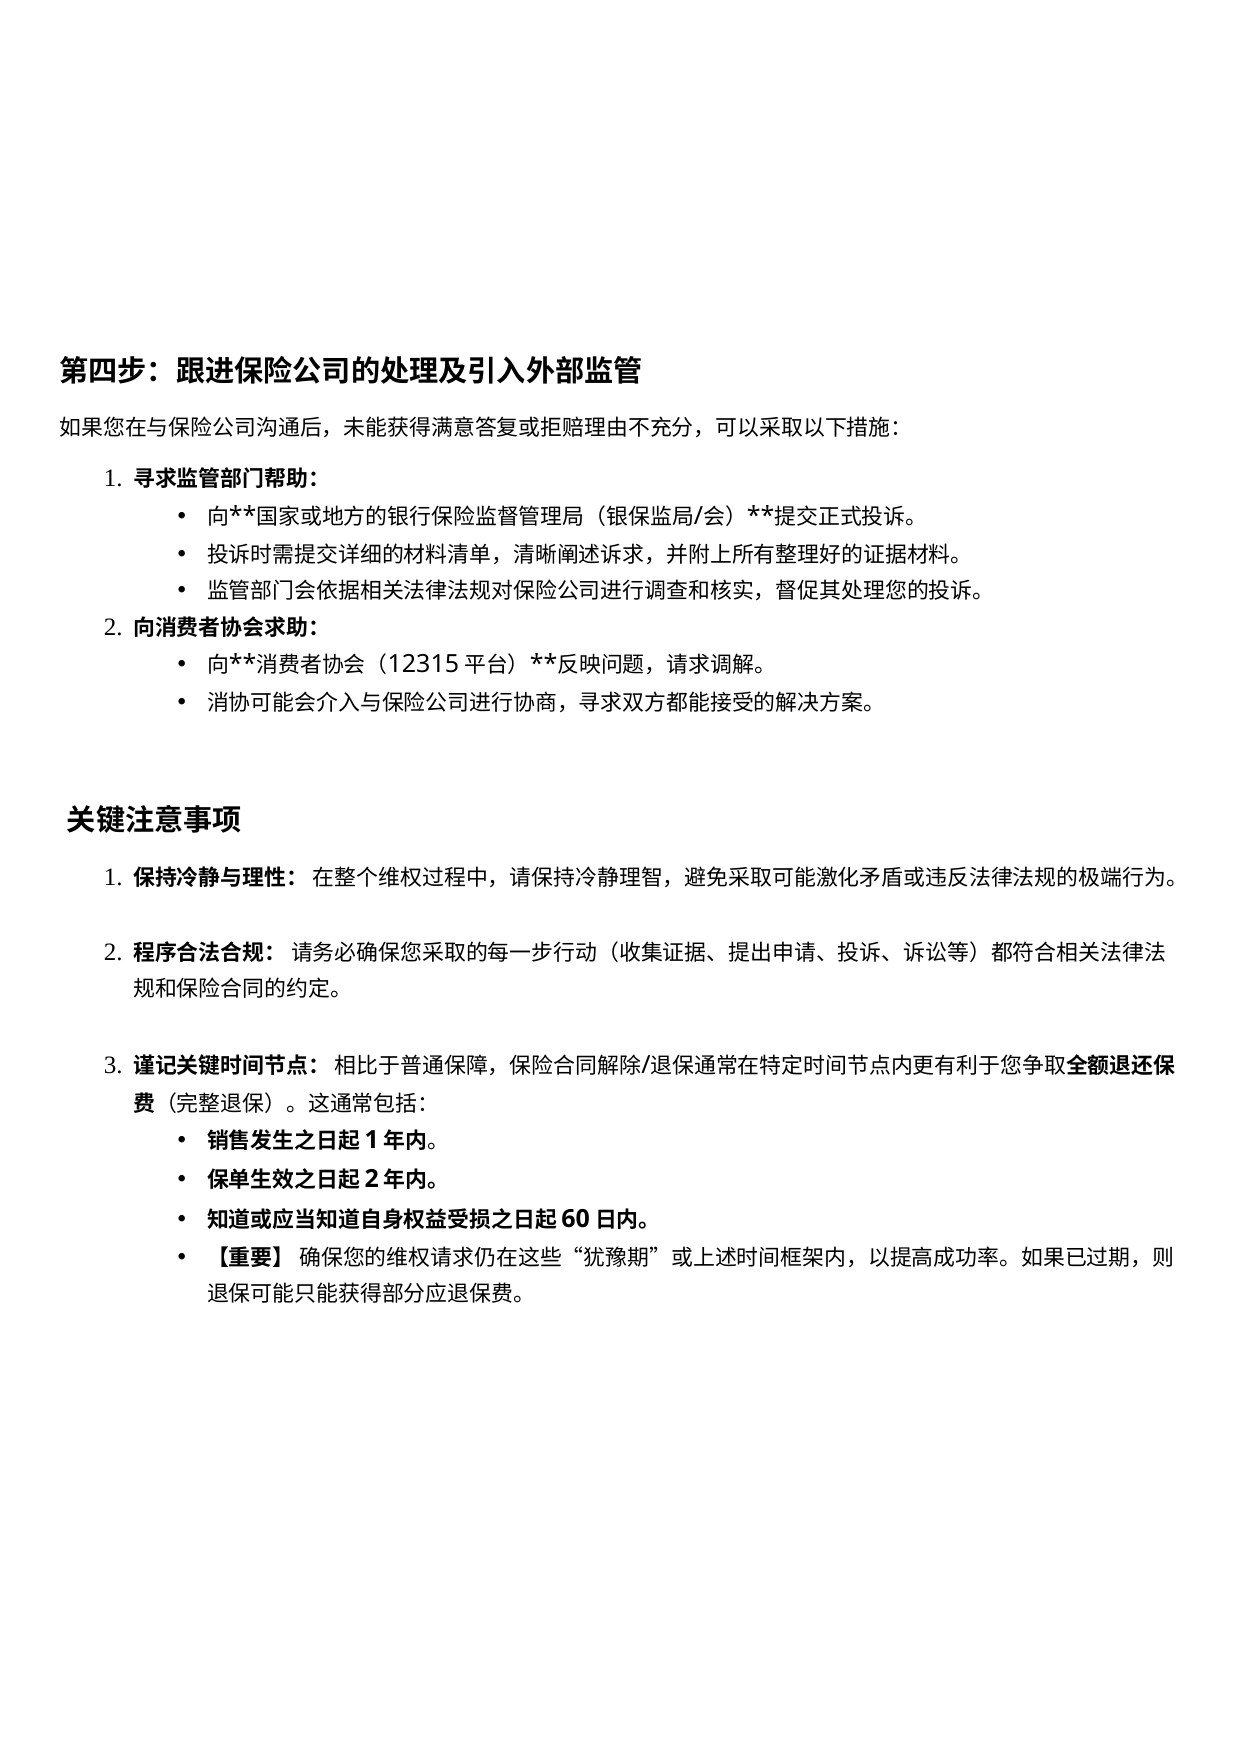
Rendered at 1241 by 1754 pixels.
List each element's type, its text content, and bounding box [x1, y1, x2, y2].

list 投诉时需提交详细的材料清单，清晰阐述诉求，并附上所有整理好的证据材料。 [177, 537, 1181, 568]
list 销售发生之日起1年内。 [177, 1122, 1181, 1156]
list 保单生效之日起2年内。 [177, 1161, 1181, 1195]
list 保持冷静与理性： 在整个维权过程中，请保持冷静理智，避免采取可能激化矛盾或违反法律法规的极端行为。 [103, 859, 1181, 891]
list 【重要】 确保您的维权请求仍在这些“犹豫期”或上述时间框架内，以提高成功率。如果已过期，则退保可能只能获得部分应退保费。 [177, 1239, 1181, 1307]
list 向消费者协会求助： [103, 609, 1181, 641]
list 向**消费者协会（12315平台）**反映问题，请求调解。 [177, 646, 1181, 680]
list 寻求监管部门帮助： [103, 461, 1181, 493]
subtitle 关键注意事项 [59, 796, 1181, 838]
list 程序合法合规： 请务必确保您采取的每一步行动（收集证据、提出申请、投诉、诉讼等）都符合相关法律法规和保险合同的约定。 [103, 935, 1181, 1003]
list 消协可能会介入与保险公司进行协商，寻求双方都能接受的解决方案。 [177, 685, 1181, 717]
list 谨记关键时间节点： 相比于普通保障，保险合同解除/退保通常在特定时间节点内更有利于您争取全额退还保费（完整退保）。这通常包括： [103, 1047, 1181, 1117]
subtitle 第四步：跟进保险公司的处理及引入外部监管 [59, 347, 1181, 389]
text 如果您在与保险公司沟通后，未能获得满意答复或拒赔理由不充分，可以采取以下措施： [59, 410, 1181, 442]
list 监管部门会依据相关法律法规对保险公司进行调查和核实，督促其处理您的投诉。 [177, 573, 1181, 605]
list 知道或应当知道自身权益受损之日起60日内。 [177, 1200, 1181, 1234]
list 向**国家或地方的银行保险监督管理局（银保监局/会）**提交正式投诉。 [177, 498, 1181, 532]
